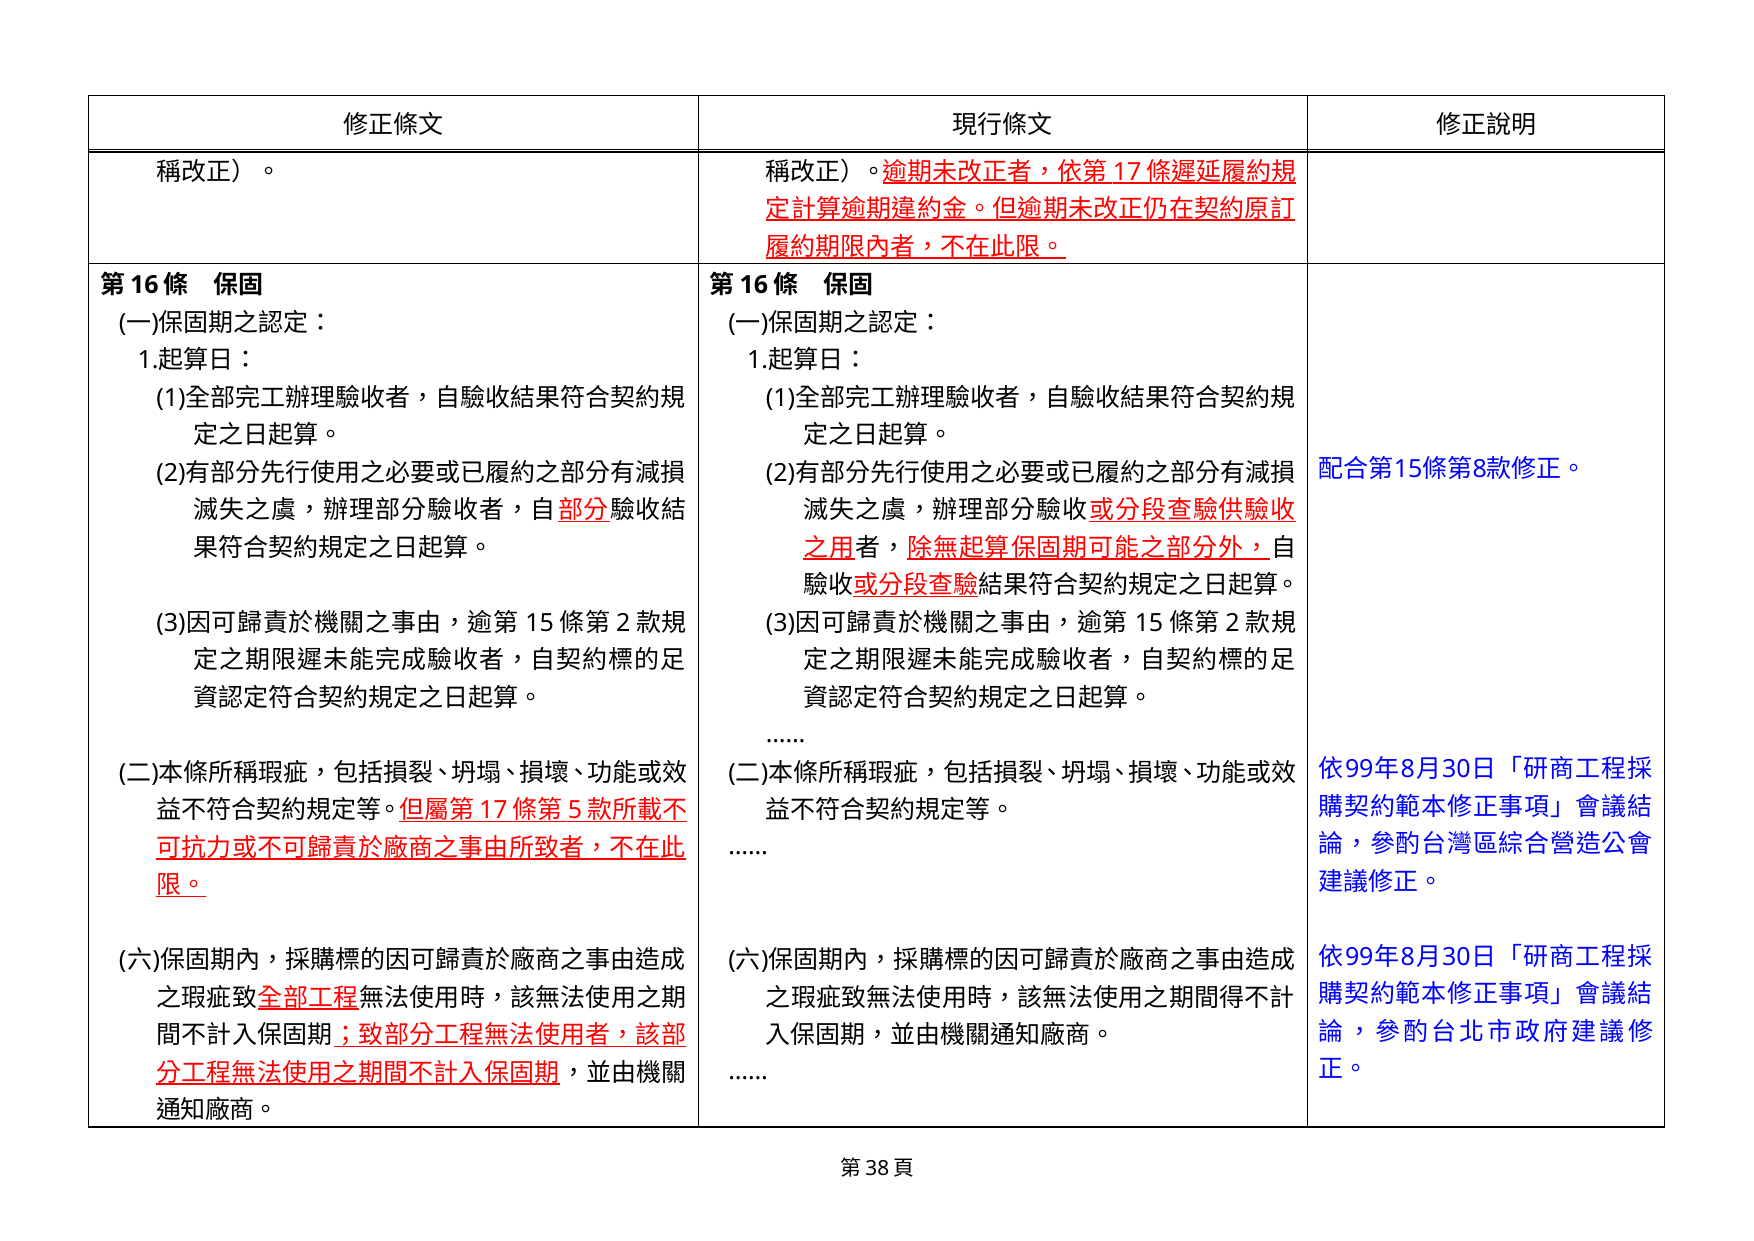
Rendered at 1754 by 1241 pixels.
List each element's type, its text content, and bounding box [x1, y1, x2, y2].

table_cell 稱改正）。逾期未改正者，依第17條遲延履約規定計算逾期違約金。但逾期未改正仍在契約原訂履約期限內者，不在此限。 [699, 153, 1307, 263]
table_header 現行條文 [699, 96, 1307, 149]
table_header 修正說明 [1308, 96, 1664, 149]
table_cell [1308, 153, 1664, 263]
table_cell 配合第15條第8款修正。 依99年8月30日「研商工程採購契約範本修正事項」會議結論，參酌台灣區綜合營造公會建議修正。 依99年8月30日「研商工程採購契約範本修正事項」會議結論，參酌台北市政府建議修正。 [1308, 264, 1664, 1126]
table_header 修正條文 [89, 96, 698, 149]
table_cell 稱改正）。 [89, 153, 698, 263]
table_cell 第16條 保固 (一)保固期之認定： 1.起算日： (1)全部完工辦理驗收者，自驗收結果符合契約規定之日起算。 (2)有部分先行使用之必要或已履約之部分有減損滅失之虞，辦理部分驗收者，自部分驗收結果符合契約規定之日起算。 (3)因可歸責於機關之事由，逾第15條第2款規定之期限遲未能完成驗收者，自契約標的足資認定符合契約規定之日起算。 (二)本條所稱瑕疵，包括損裂、坍塌、損壞、功能或效益不符合契約規定等。但屬第17條第5款所載不可抗力或不可歸責於廠商之事由所致者，不在此限。 (六)保固期內，採購標的因可歸責於廠商之事由造成之瑕疵致全部工程無法使用時，該無法使用之期間不計入保固期；致部分工程無法使用者，該部分工程無法使用之期間不計入保固期，並由機關通知廠商。 [89, 264, 698, 1126]
table_cell 第16條 保固 (一)保固期之認定： 1.起算日： (1)全部完工辦理驗收者，自驗收結果符合契約規定之日起算。 (2)有部分先行使用之必要或已履約之部分有減損滅失之虞，辦理部分驗收或分段查驗供驗收之用者，除無起算保固期可能之部分外，自驗收或分段查驗結果符合契約規定之日起算。 (3)因可歸責於機關之事由，逾第15條第2款規定之期限遲未能完成驗收者，自契約標的足資認定符合契約規定之日起算。 …… (二)本條所稱瑕疵，包括損裂、坍塌、損壞、功能或效益不符合契約規定等。 …… (六)保固期內，採購標的因可歸責於廠商之事由造成之瑕疵致無法使用時，該無法使用之期間得不計入保固期，並由機關通知廠商。 …… [699, 264, 1307, 1126]
